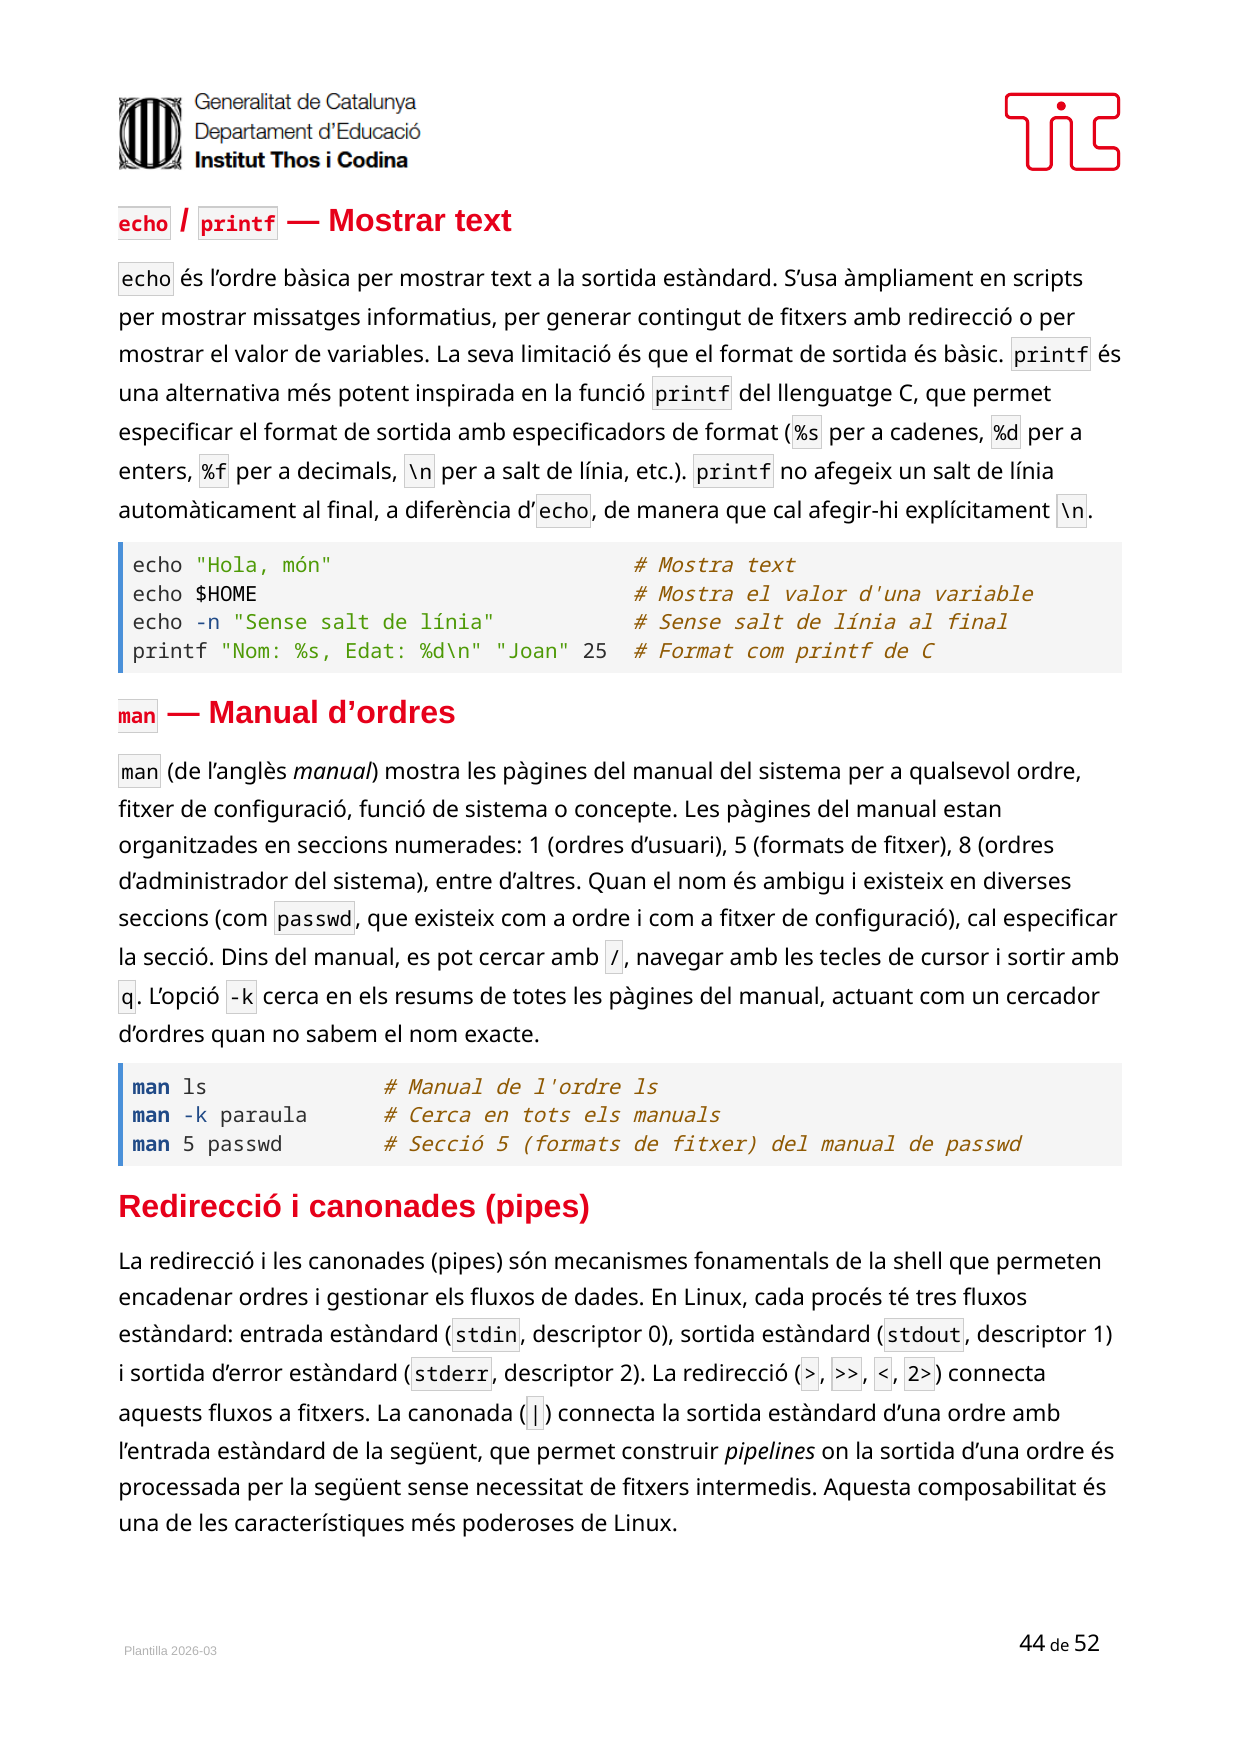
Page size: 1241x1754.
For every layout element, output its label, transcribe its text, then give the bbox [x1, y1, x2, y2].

text man (de l’anglès manual) mostra les pàgines del manual del sistema per a qualsevol ordre, fitxer de configuració, funció de sistema o concepte. Les pàgines del manual estan organitzades en seccions numerades: 1 (ordres d’usuari), 5 (formats de fitxer), 8 (ordres d’administrador del sistema), entre d’altres. Quan el nom és ambigu i existeix en diverses seccions (com passwd, que existeix com a ordre i com a fitxer de configuració), cal especificar la secció. Dins del manual, es pot cercar amb /, navegar amb les tecles de cursor i sortir amb q. L’opció -k cerca en els resums de totes les pàgines del manual, actuant com un cercador d’ordres quan no sabem el nom exacte. [118, 754, 1122, 1049]
text man -k paraula # Cerca en tots els manuals [123, 1100, 1122, 1129]
text echo és l’ordre bàsica per mostrar text a la sortida estàndard. S’usa àmpliament en scripts per mostrar missatges informatius, per generar contingut de fitxers amb redirecció o per mostrar el valor de variables. La seva limitació és que el format de sortida és bàsic. printf és una alternativa més potent inspirada en la funció printf del llenguatge C, que permet especificar el format de sortida amb especificadors de format (%s per a cadenes, %d per a enters, %f per a decimals, \n per a salt de línia, etc.). printf no afegeix un salt de línia automàticament al final, a diferència d’echo, de manera que cal afegir-hi explícitament \n. [118, 262, 1122, 528]
text La redirecció i les canonades (pipes) són mecanismes fonamentals de la shell que permeten encadenar ordres i gestionar els fluxos de dades. En Linux, cada procés té tres fluxos estàndard: entrada estàndard (stdin, descriptor 0), sortida estàndard (stdout, descriptor 1) i sortida d’error estàndard (stderr, descriptor 2). La redirecció (>, >>, <, 2>) connecta aquests fluxos a fitxers. La canonada (|) connecta la sortida estàndard d’una ordre amb l’entrada estàndard de la següent, que permet construir pipelines on la sortida d’una ordre és processada per la següent sense necessitat de fitxers intermedis. Aquesta composabilitat és una de les característiques més poderoses de Linux. [118, 1245, 1122, 1538]
text printf "Nom: %s, Edat: %d\n" "Joan" 25 # Format com printf de C [123, 636, 1122, 673]
picture [1004, 92, 1123, 171]
text man 5 passwd # Secció 5 (formats de fitxer) del manual de passwd [123, 1129, 1122, 1166]
subtitle echo / printf — Mostrar text [118, 201, 1122, 240]
subtitle Redirecció i canonades (pipes) [118, 1187, 1122, 1224]
text echo $HOME # Mostra el valor d'una variable [123, 579, 1122, 607]
picture [118, 92, 422, 171]
text man ls # Manual de l'ordre ls [123, 1063, 1122, 1100]
text echo "Hola, món" # Mostra text [123, 542, 1122, 579]
text echo -n "Sense salt de línia" # Sense salt de línia al final [123, 607, 1122, 636]
subtitle man — Manual d’ordres [118, 694, 1122, 733]
